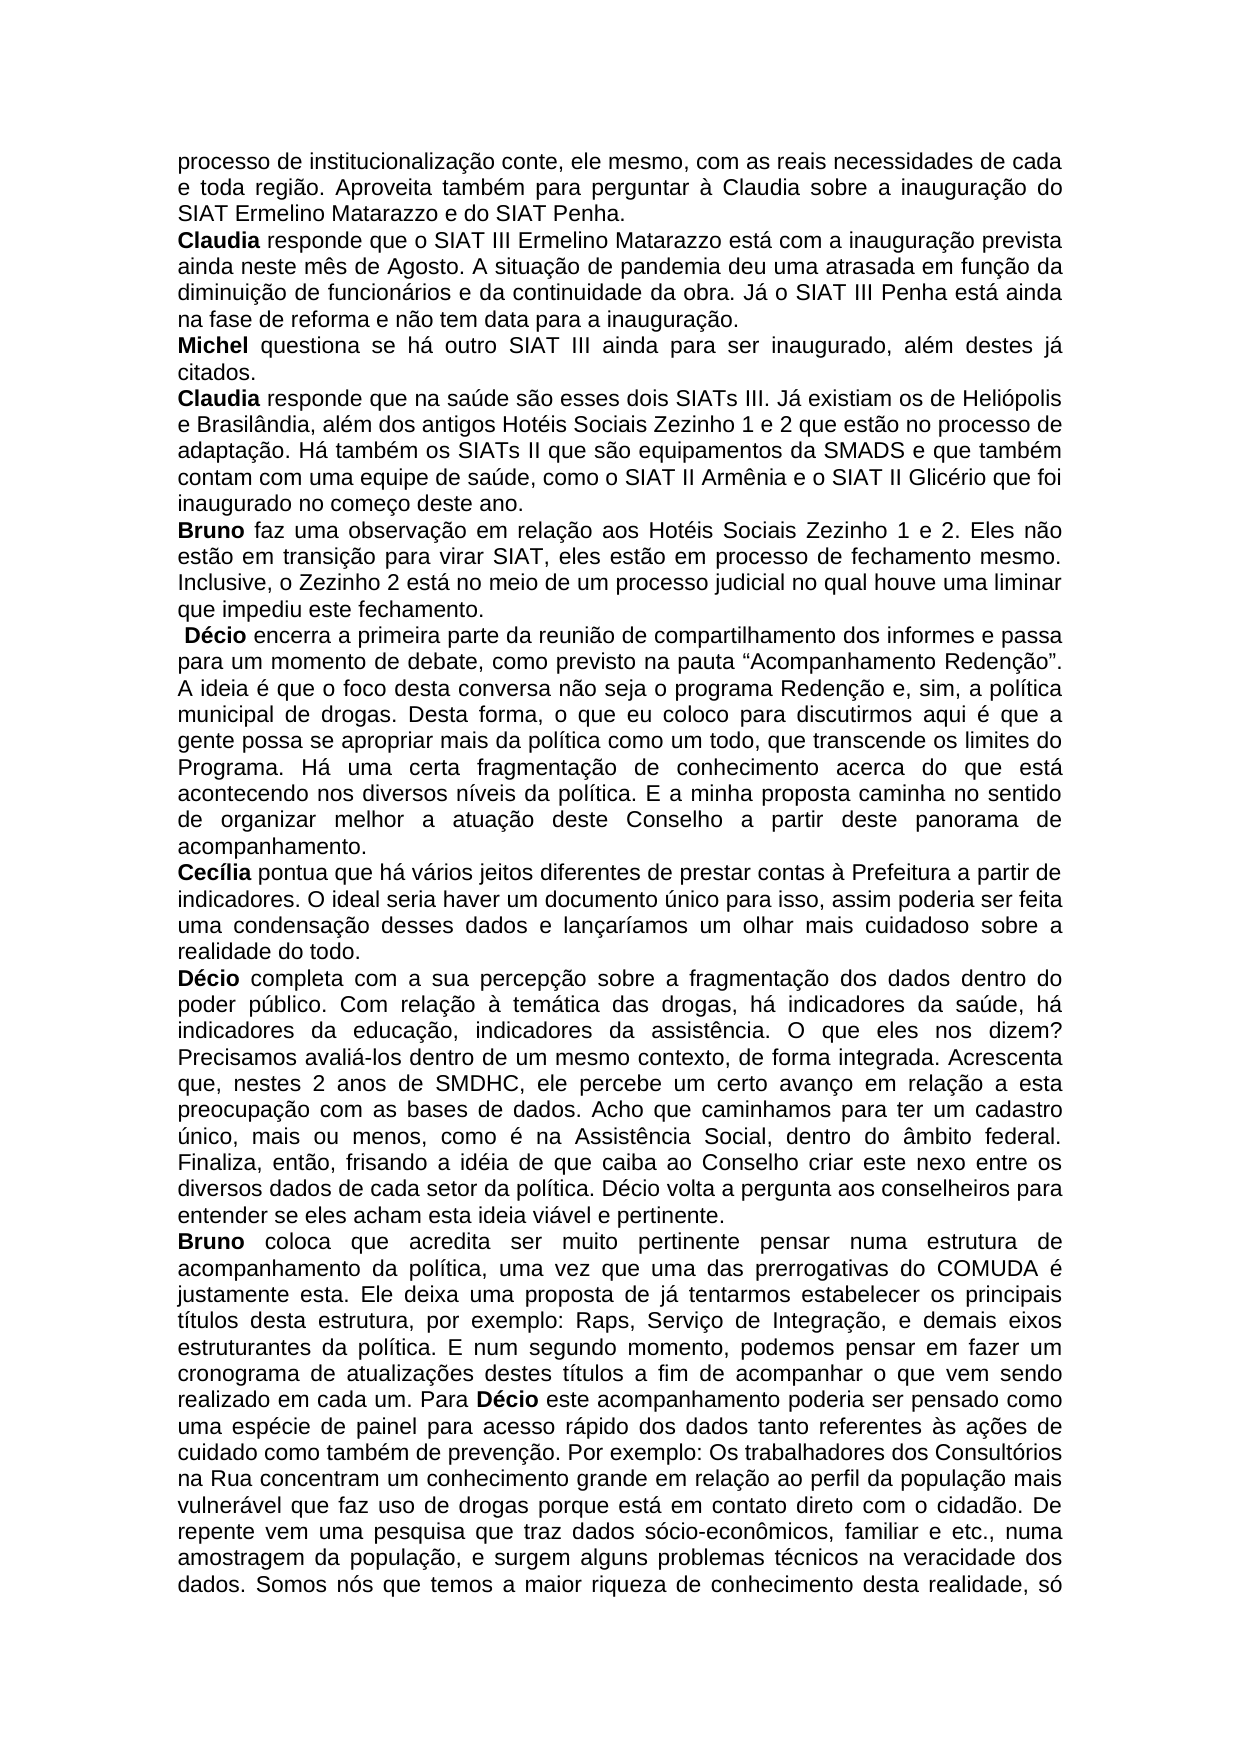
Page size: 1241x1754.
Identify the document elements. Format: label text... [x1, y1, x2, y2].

text Claudia responde que o SIAT III Ermelino Matarazzo está com a inauguração prevista ainda neste mês de Agosto. A situação de pandemia deu uma atrasada em função da diminuição de funcionários e da continuidade da obra. Já o SIAT III Penha está ainda na fase de reforma e não tem data para a inauguração. [177, 227, 1063, 332]
text Bruno coloca que acredita ser muito pertinente pensar numa estrutura de acompanhamento da política, uma vez que uma das prerrogativas do COMUDA é justamente esta. Ele deixa uma proposta de já tentarmos estabelecer os principais títulos desta estrutura, por exemplo: Raps, Serviço de Integração, e demais eixos estruturantes da política. E num segundo momento, podemos pensar em fazer um cronograma de atualizações destes títulos a fim de acompanhar o que vem sendo realizado em cada um. Para Décio este acompanhamento poderia ser pensado como uma espécie de painel para acesso rápido dos dados tanto referentes às ações de cuidado como também de prevenção. Por exemplo: Os trabalhadores dos Consultórios na Rua concentram um conhecimento grande em relação ao perfil da população mais vulnerável que faz uso de drogas porque está em contato direto com o cidadão. De repente vem uma pesquisa que traz dados sócio-econômicos, familiar e etc., numa amostragem da população, e surgem alguns problemas técnicos na veracidade dos dados. Somos nós que temos a maior riqueza de conhecimento desta realidade, só [177, 1228, 1063, 1597]
text processo de institucionalização conte, ele mesmo, com as reais necessidades de cada e toda região. Aproveita também para perguntar à Claudia sobre a inauguração do SIAT Ermelino Matarazzo e do SIAT Penha. [177, 148, 1063, 227]
text Claudia responde que na saúde são esses dois SIATs III. Já existiam os de Heliópolis e Brasilândia, além dos antigos Hotéis Sociais Zezinho 1 e 2 que estão no processo de adaptação. Há também os SIATs II que são equipamentos da SMADS e que também contam com uma equipe de saúde, como o SIAT II Armênia e o SIAT II Glicério que foi inaugurado no começo deste ano. [177, 385, 1063, 517]
text Décio completa com a sua percepção sobre a fragmentação dos dados dentro do poder público. Com relação à temática das drogas, há indicadores da saúde, há indicadores da educação, indicadores da assistência. O que eles nos dizem? Precisamos avaliá-los dentro de um mesmo contexto, de forma integrada. Acrescenta que, nestes 2 anos de SMDHC, ele percebe um certo avanço em relação a esta preocupação com as bases de dados. Acho que caminhamos para ter um cadastro único, mais ou menos, como é na Assistência Social, dentro do âmbito federal. Finaliza, então, frisando a idéia de que caiba ao Conselho criar este nexo entre os diversos dados de cada setor da política. Décio volta a pergunta aos conselheiros para entender se eles acham esta ideia viável e pertinente. [177, 964, 1063, 1228]
text Bruno faz uma observação em relação aos Hotéis Sociais Zezinho 1 e 2. Eles não estão em transição para virar SIAT, eles estão em processo de fechamento mesmo. Inclusive, o Zezinho 2 está no meio de um processo judicial no qual houve uma liminar que impediu este fechamento. [177, 517, 1063, 622]
text Décio encerra a primeira parte da reunião de compartilhamento dos informes e passa para um momento de debate, como previsto na pauta “Acompanhamento Redenção”. A ideia é que o foco desta conversa não seja o programa Redenção e, sim, a política municipal de drogas. Desta forma, o que eu coloco para discutirmos aqui é que a gente possa se apropriar mais da política como um todo, que transcende os limites do Programa. Há uma certa fragmentação de conhecimento acerca do que está acontecendo nos diversos níveis da política. E a minha proposta caminha no sentido de organizar melhor a atuação deste Conselho a partir deste panorama de acompanhamento. [177, 622, 1063, 859]
text Michel questiona se há outro SIAT III ainda para ser inaugurado, além destes já citados. [177, 332, 1063, 385]
text Cecília pontua que há vários jeitos diferentes de prestar contas à Prefeitura a partir de indicadores. O ideal seria haver um documento único para isso, assim poderia ser feita uma condensação desses dados e lançaríamos um olhar mais cuidadoso sobre a realidade do todo. [177, 859, 1063, 964]
